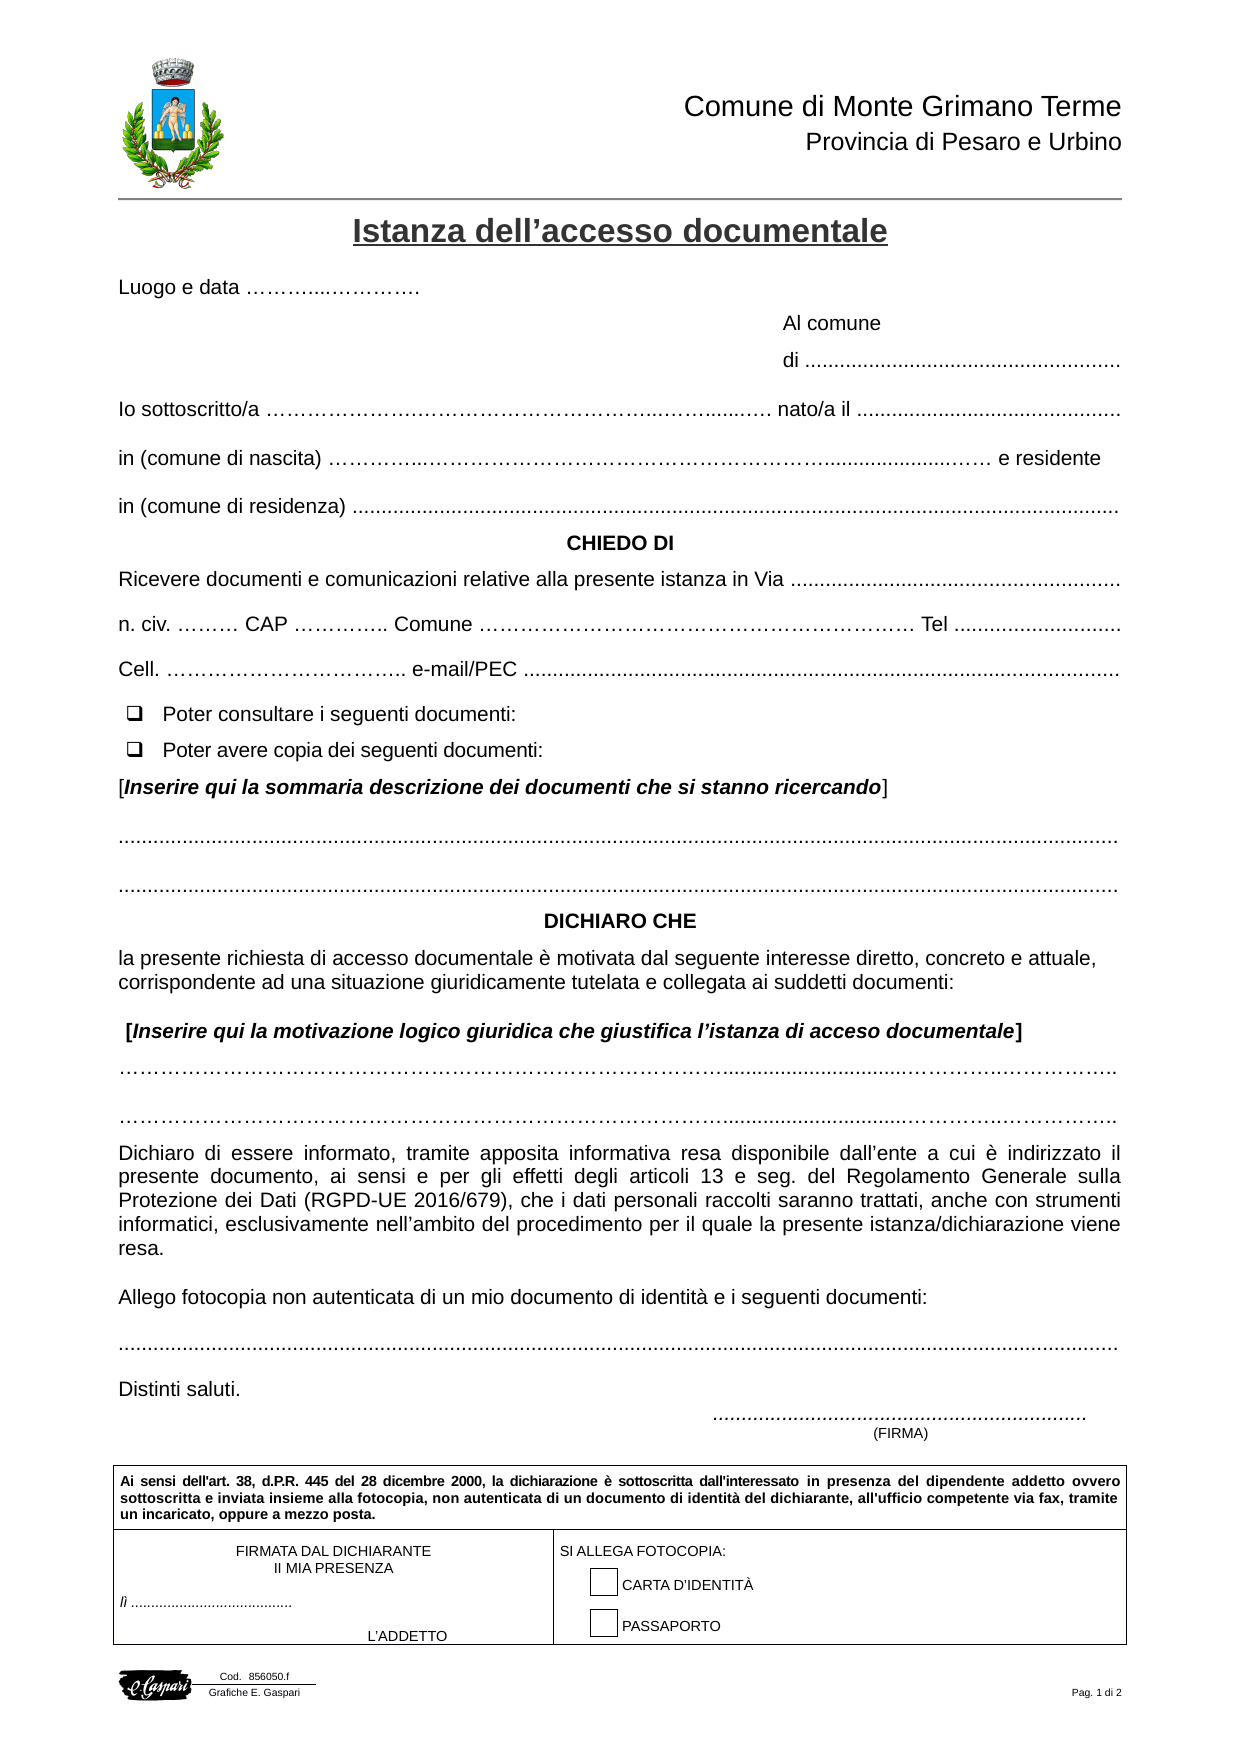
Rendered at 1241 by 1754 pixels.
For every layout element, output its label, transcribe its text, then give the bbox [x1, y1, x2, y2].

text di [783, 347, 1122, 371]
text in (comune di nascita) …………...…………………………………………………......................…… e residente [118, 445, 1122, 469]
list Poter consultare i seguenti documenti: [125, 702, 1122, 726]
text DICHIARO CHE [118, 909, 1122, 933]
text Io sottoscritto/a ………………….……………………………...…….......…. nato/a il [118, 396, 1122, 420]
subtitle Istanza dell’accesso documentale [118, 211, 1122, 249]
text Cell. …………………………….. e-mail/PEC [118, 657, 1122, 681]
picture [118, 1669, 192, 1701]
table_cell FIRMATA DAL DICHIARANTE II MIA PRESENZA lì ........................................ L’ADDETTO [114, 1530, 553, 1644]
text Luogo e data ………....…………. [118, 274, 1122, 298]
text [Inserire qui la sommaria descrizione dei documenti che si stanno ricercando] [118, 775, 1122, 799]
text n. civ. ……… CAP ………….. Comune ……………………………………………………… Tel [118, 612, 1122, 636]
text ……………………………………………………………………………................................…………..…………….. [118, 1055, 1122, 1079]
text (FIRMA) [679, 1425, 1122, 1442]
table_header Ai sensi dell'art. 38, d.P.R. 445 del 28 dicembre 2000, la dichiarazione è sottoscritta dall'interessato in presenza del dipendente addetto ovvero sottoscritta e inviata insieme alla fotocopia, non autenticata di un documento di identità del dichiarante, all'ufficio competente via fax, tramite un incaricato, oppure a mezzo posta. [114, 1466, 1126, 1529]
text Dichiaro di essere informato, tramite apposita informativa resa disponibile dall’ente a cui è indirizzato il presente documento, ai sensi e per gli effetti degli articoli 13 e seg. del Regolamento Generale sulla Protezione dei Dati (RGPD-UE 2016/679), che i dati personali raccolti saranno trattati, anche con strumenti informatici, esclusivamente nell’ambito del procedimento per il quale la presente istanza/dichiarazione viene resa. [118, 1140, 1122, 1260]
text ................................................................. [679, 1401, 1122, 1425]
picture [122, 58, 224, 189]
text Provincia di Pesaro e Urbino [224, 127, 1122, 156]
text CHIEDO DI [118, 531, 1122, 555]
list Poter avere copia dei seguenti documenti: [125, 738, 1122, 762]
text [Inserire qui la motivazione logico giuridica che giustifica l’istanza di acceso documentale] [125, 1018, 1122, 1042]
text in (comune di residenza) [118, 494, 1122, 518]
table_cell SI ALLEGA FOTOCOPIA: CARTA D’IDENTITÀ PASSAPORTO [554, 1530, 1126, 1644]
text Allego fotocopia non autenticata di un mio documento di identità e i seguenti documenti: [118, 1285, 1122, 1309]
text Al comune [783, 311, 1122, 335]
text Comune di Monte Grimano Terme [224, 89, 1122, 122]
text ……………………………………………………………………………................................…………..…………….. [118, 1104, 1122, 1128]
text Ricevere documenti e comunicazioni relative alla presente istanza in Via [118, 567, 1122, 591]
text la presente richiesta di accesso documentale è motivata dal seguente interesse diretto, concreto e attuale, corrispondente ad una situazione giuridicamente tutelata e collegata ai suddetti documenti: [118, 946, 1122, 993]
text Distinti saluti. [118, 1377, 1122, 1401]
